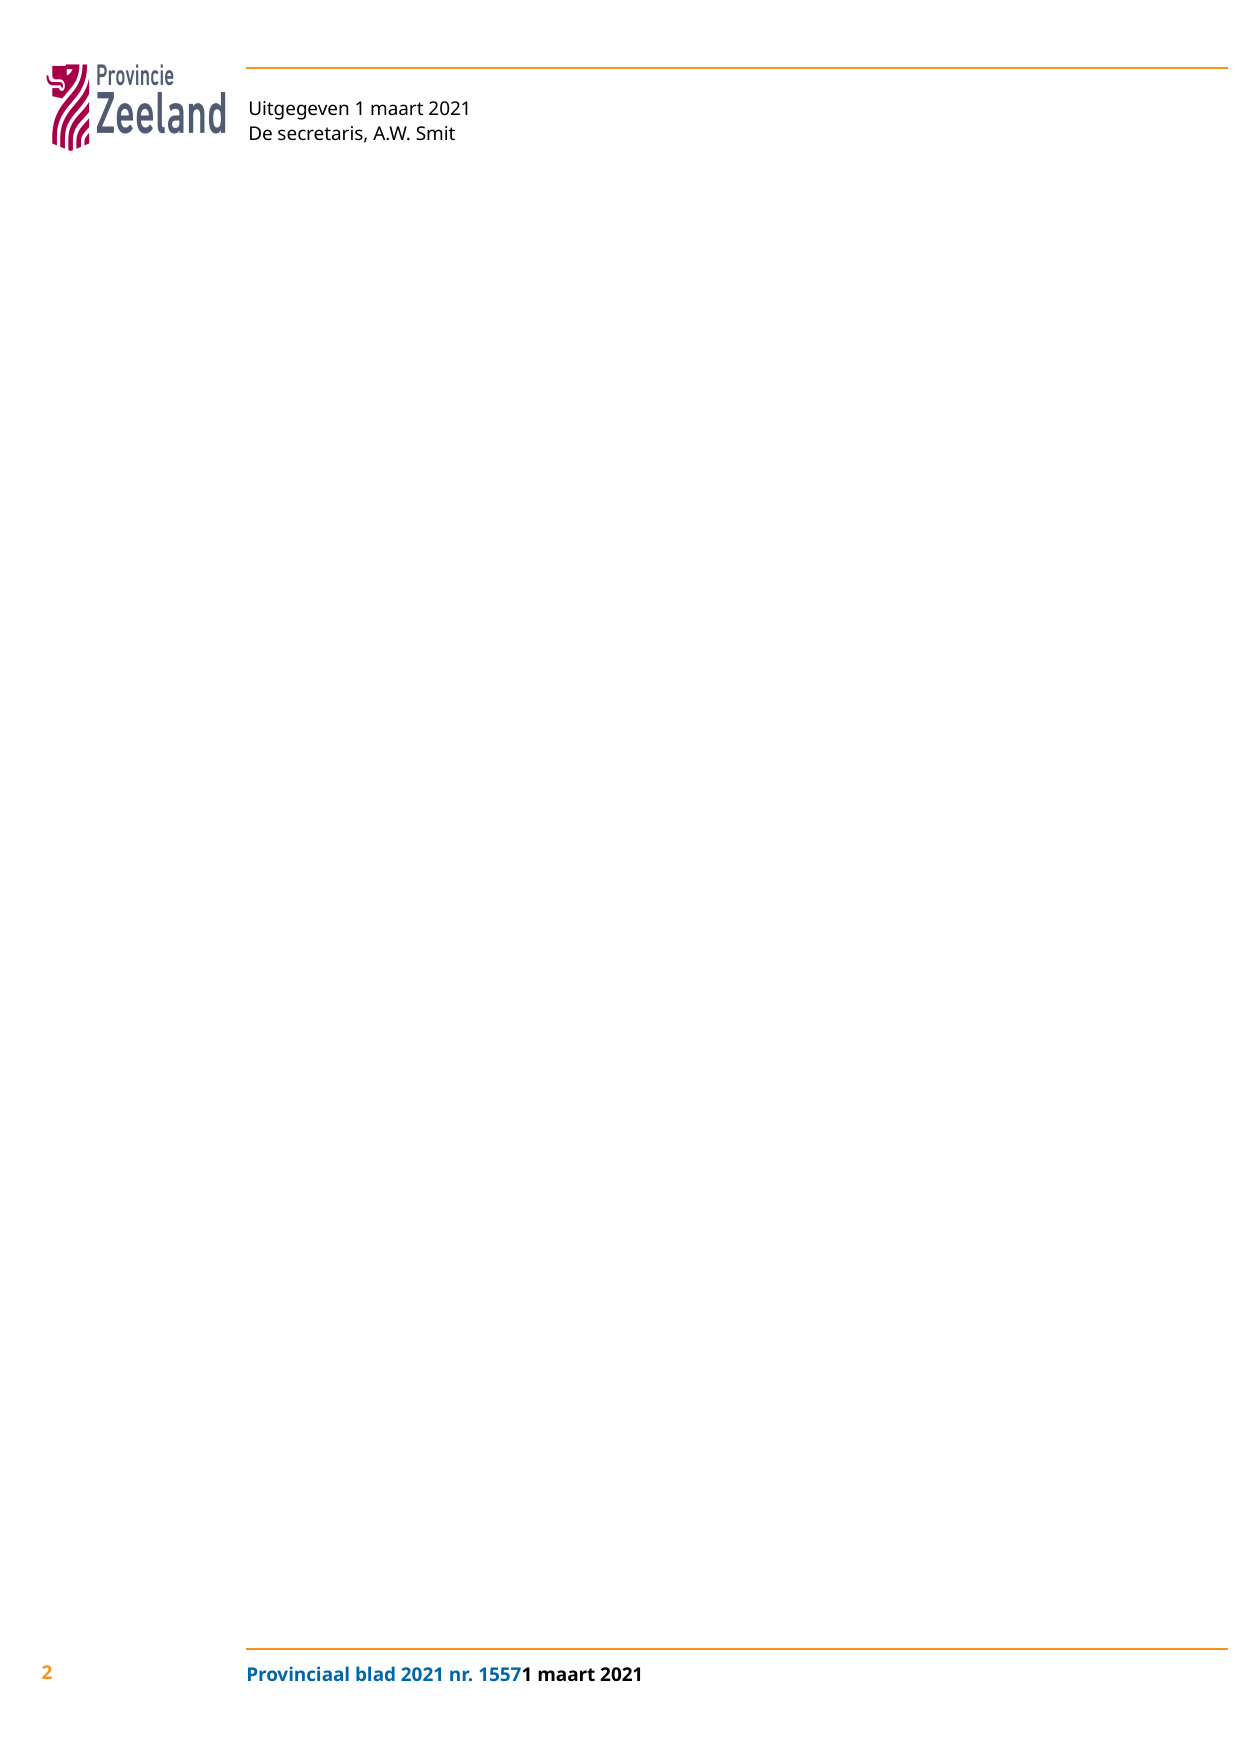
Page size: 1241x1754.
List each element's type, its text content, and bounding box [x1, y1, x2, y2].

picture [41, 47, 231, 172]
text Uitgegeven 1 maart 2021 [248, 95, 1152, 121]
text De secretaris, A.W. Smit [248, 121, 1152, 146]
